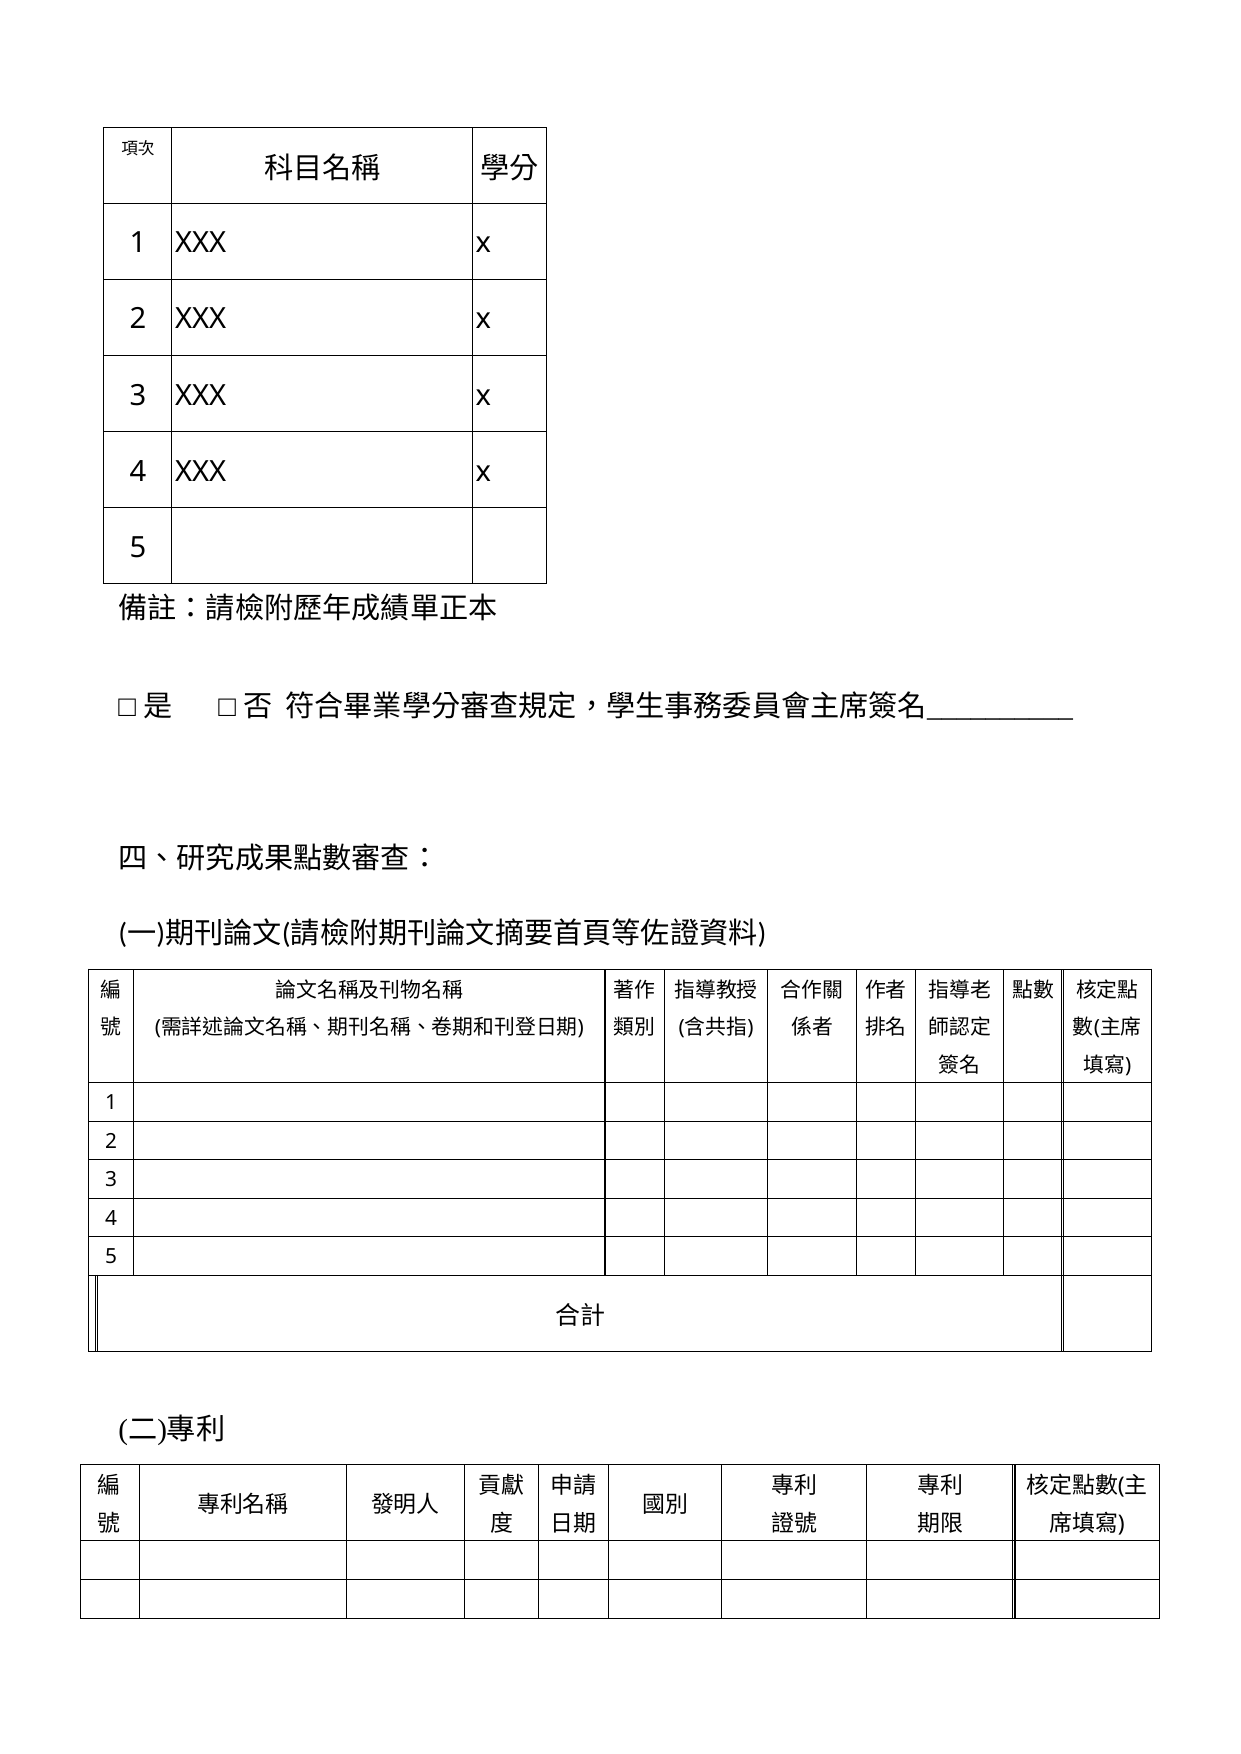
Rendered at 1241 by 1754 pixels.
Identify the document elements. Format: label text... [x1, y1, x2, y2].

table_cell XXX [172, 432, 472, 507]
table_cell XXX [172, 204, 472, 279]
table_cell [539, 1580, 608, 1617]
table_header 貢獻度 [465, 1465, 538, 1540]
table_header 著作類別 [606, 970, 664, 1082]
table_header 申請日期 [539, 1465, 608, 1540]
table_cell [465, 1580, 538, 1617]
table_cell [722, 1580, 866, 1617]
table_cell [1004, 1160, 1061, 1198]
table_cell [1004, 1199, 1061, 1236]
table_cell [867, 1580, 1012, 1617]
table_header 國別 [609, 1465, 721, 1540]
table_cell [606, 1083, 664, 1121]
table_cell 5 [104, 508, 171, 583]
table_cell [768, 1237, 856, 1275]
table_header 學分 [473, 128, 546, 203]
table_cell [134, 1083, 604, 1121]
table_cell [768, 1160, 856, 1198]
table_cell [606, 1122, 664, 1159]
table_header 作者排名 [857, 970, 915, 1082]
text 備註：請檢附歷年成績單正本 [118, 584, 1122, 627]
table_cell 2 [89, 1122, 133, 1159]
table_cell [857, 1083, 915, 1121]
text 四、研究成果點數審查： [118, 818, 1122, 893]
table_cell x [473, 432, 546, 507]
table_header 專利 期限 [867, 1465, 1012, 1540]
table_cell [665, 1237, 767, 1275]
table_header 編號 [89, 970, 133, 1082]
text □ 是 □ 否 符合畢業學分審查規定，學生事務委員會主席簽名__________ [118, 666, 1122, 741]
table_cell [1016, 1541, 1159, 1579]
table_cell [473, 508, 546, 583]
table_cell [606, 1160, 664, 1198]
table_cell [857, 1160, 915, 1198]
table_header 指導老師認定簽名 [916, 970, 1003, 1082]
table_cell [134, 1237, 604, 1275]
table_cell [916, 1199, 1003, 1236]
table_header 專利名稱 [140, 1465, 346, 1540]
table_header 科目名稱 [172, 128, 472, 203]
table_cell [1064, 1199, 1151, 1236]
table_cell [1004, 1237, 1061, 1275]
table_cell 4 [104, 432, 171, 507]
table_cell [768, 1122, 856, 1159]
text (一)期刊論文(請檢附期刊論文摘要首頁等佐證資料) [118, 893, 1122, 968]
table_cell XXX [172, 356, 472, 431]
table_cell 3 [104, 356, 171, 431]
table_header 核定點數(主席填寫) [1064, 970, 1151, 1082]
table_cell [1064, 1122, 1151, 1159]
table_cell 1 [89, 1083, 133, 1121]
table_cell [665, 1199, 767, 1236]
table_cell [465, 1541, 538, 1579]
table_cell [606, 1237, 664, 1275]
table_header 合作關係者 [768, 970, 856, 1082]
table_header 發明人 [347, 1465, 464, 1540]
table_cell [81, 1541, 139, 1579]
table_cell 1 [104, 204, 171, 279]
table_cell [347, 1541, 464, 1579]
table_cell [606, 1199, 664, 1236]
table_header 論文名稱及刊物名稱 (需詳述論文名稱、期刊名稱、卷期和刊登日期) [134, 970, 604, 1082]
table_cell 3 [89, 1160, 133, 1198]
table_header 核定點數(主席填寫) [1016, 1465, 1159, 1540]
table_cell [134, 1160, 604, 1198]
table_cell [140, 1580, 346, 1617]
table_cell [768, 1083, 856, 1121]
table_cell x [473, 204, 546, 279]
table_cell [347, 1580, 464, 1617]
table_cell [768, 1199, 856, 1236]
text (二)專利 [118, 1389, 1122, 1464]
table_cell 合計 [98, 1276, 1061, 1351]
table_cell [665, 1122, 767, 1159]
table_cell [134, 1199, 604, 1236]
table_cell x [473, 356, 546, 431]
table_header 指導教授 (含共指) [665, 970, 767, 1082]
table_cell [140, 1541, 346, 1579]
table_cell [1064, 1276, 1151, 1351]
table_cell 2 [104, 280, 171, 355]
table_header 點數 [1004, 970, 1061, 1082]
table_cell [916, 1160, 1003, 1198]
table_cell 5 [89, 1237, 133, 1275]
table_cell [722, 1541, 866, 1579]
table_cell [134, 1122, 604, 1159]
table_cell [665, 1160, 767, 1198]
table_cell [1064, 1237, 1151, 1275]
table_cell [89, 1276, 95, 1351]
table_cell [916, 1083, 1003, 1121]
table_cell [609, 1580, 721, 1617]
table_cell x [473, 280, 546, 355]
table_cell [916, 1237, 1003, 1275]
table_header 項次 [104, 128, 171, 203]
table_header 專利 證號 [722, 1465, 866, 1540]
table_cell [867, 1541, 1012, 1579]
table_cell [857, 1237, 915, 1275]
table_cell [1016, 1580, 1159, 1617]
table_cell XXX [172, 280, 472, 355]
table_cell [1004, 1083, 1061, 1121]
table_cell [1004, 1122, 1061, 1159]
table_cell [81, 1580, 139, 1617]
table_cell [916, 1122, 1003, 1159]
table_cell [539, 1541, 608, 1579]
table_cell [609, 1541, 721, 1579]
table_cell 4 [89, 1199, 133, 1236]
table_cell [1064, 1083, 1151, 1121]
table_header 編號 [81, 1465, 139, 1540]
table_cell [172, 508, 472, 583]
table_cell [665, 1083, 767, 1121]
table_cell [857, 1122, 915, 1159]
table_cell [857, 1199, 915, 1236]
table_cell [1064, 1160, 1151, 1198]
